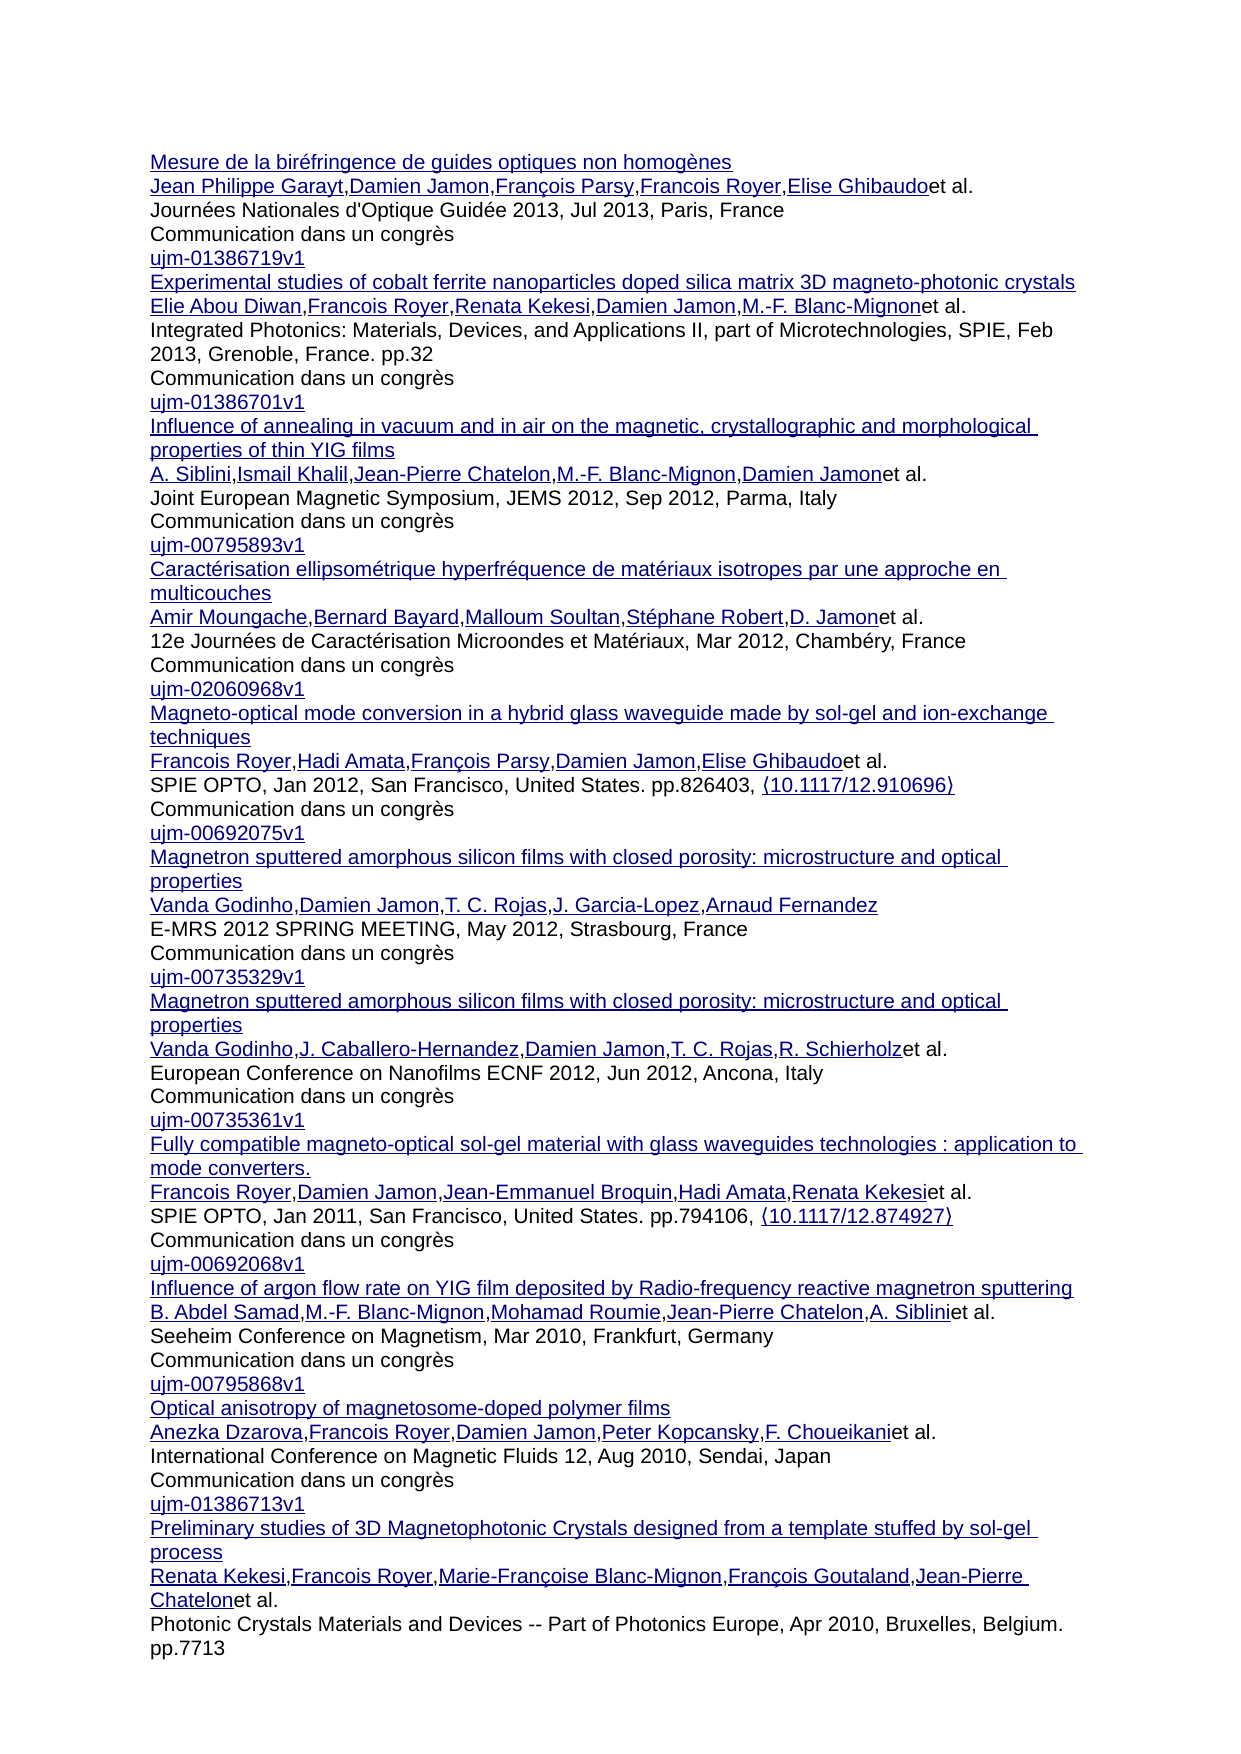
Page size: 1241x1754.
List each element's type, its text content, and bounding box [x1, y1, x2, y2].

table_cell Fully compatible magneto-optical sol-gel material with glass waveguides technologies : application to mode converters. Francois Royer,Damien Jamon,Jean-Emmanuel Broquin,Hadi Amata,Renata Kekesiet al. SPIE OPTO, Jan 2011, San Francisco, United States. pp.794106, ⟨10.1117/12.874927⟩ Communication dans un congrès ujm-00692068v1 [150, 1132, 1090, 1276]
table_cell Mesure de la biréfringence de guides optiques non homogènes Jean Philippe Garayt,Damien Jamon,François Parsy,Francois Royer,Elise Ghibaudoet al. Journées Nationales d'Optique Guidée 2013, Jul 2013, Paris, France Communication dans un congrès ujm-01386719v1 [150, 150, 1090, 270]
table_cell Caractérisation ellipsométrique hyperfréquence de matériaux isotropes par une approche en multicouches Amir Moungache,Bernard Bayard,Malloum Soultan,Stéphane Robert,D. Jamonet al. 12e Journées de Caractérisation Microondes et Matériaux, Mar 2012, Chambéry, France Communication dans un congrès ujm-02060968v1 [150, 557, 1090, 701]
table_cell Optical anisotropy of magnetosome-doped polymer films Anezka Dzarova,Francois Royer,Damien Jamon,Peter Kopcansky,F. Choueikaniet al. International Conference on Magnetic Fluids 12, Aug 2010, Sendai, Japan Communication dans un congrès ujm-01386713v1 [150, 1396, 1090, 1516]
table_cell Magnetron sputtered amorphous silicon films with closed porosity: microstructure and optical properties Vanda Godinho,J. Caballero-Hernandez,Damien Jamon,T. C. Rojas,R. Schierholzet al. European Conference on Nanofilms ECNF 2012, Jun 2012, Ancona, Italy Communication dans un congrès ujm-00735361v1 [150, 989, 1090, 1132]
table_cell Influence of annealing in vacuum and in air on the magnetic, crystallographic and morphological properties of thin YIG films A. Siblini,Ismail Khalil,Jean-Pierre Chatelon,M.-F. Blanc-Mignon,Damien Jamonet al. Joint European Magnetic Symposium, JEMS 2012, Sep 2012, Parma, Italy Communication dans un congrès ujm-00795893v1 [150, 414, 1090, 557]
table_cell Influence of argon flow rate on YIG film deposited by Radio-frequency reactive magnetron sputtering B. Abdel Samad,M.-F. Blanc-Mignon,Mohamad Roumie,Jean-Pierre Chatelon,A. Sibliniet al. Seeheim Conference on Magnetism, Mar 2010, Frankfurt, Germany Communication dans un congrès ujm-00795868v1 [150, 1276, 1090, 1396]
table_cell Magnetron sputtered amorphous silicon films with closed porosity: microstructure and optical properties Vanda Godinho,Damien Jamon,T. C. Rojas,J. Garcia-Lopez,Arnaud Fernandez E-MRS 2012 SPRING MEETING, May 2012, Strasbourg, France Communication dans un congrès ujm-00735329v1 [150, 845, 1090, 988]
table_cell Preliminary studies of 3D Magnetophotonic Crystals designed from a template stuffed by sol-gel process Renata Kekesi,Francois Royer,Marie-Françoise Blanc-Mignon,François Goutaland,Jean-Pierre Chatelonet al. Photonic Crystals Materials and Devices -- Part of Photonics Europe, Apr 2010, Bruxelles, Belgium. pp.7713 [150, 1516, 1090, 1659]
table_cell Experimental studies of cobalt ferrite nanoparticles doped silica matrix 3D magneto-photonic crystals Elie Abou Diwan,Francois Royer,Renata Kekesi,Damien Jamon,M.-F. Blanc-Mignonet al. Integrated Photonics: Materials, Devices, and Applications II, part of Microtechnologies, SPIE, Feb 2013, Grenoble, France. pp.32 Communication dans un congrès ujm-01386701v1 [150, 270, 1090, 413]
table_cell Magneto-optical mode conversion in a hybrid glass waveguide made by sol-gel and ion-exchange techniques Francois Royer,Hadi Amata,François Parsy,Damien Jamon,Elise Ghibaudoet al. SPIE OPTO, Jan 2012, San Francisco, United States. pp.826403, ⟨10.1117/12.910696⟩ Communication dans un congrès ujm-00692075v1 [150, 701, 1090, 845]
